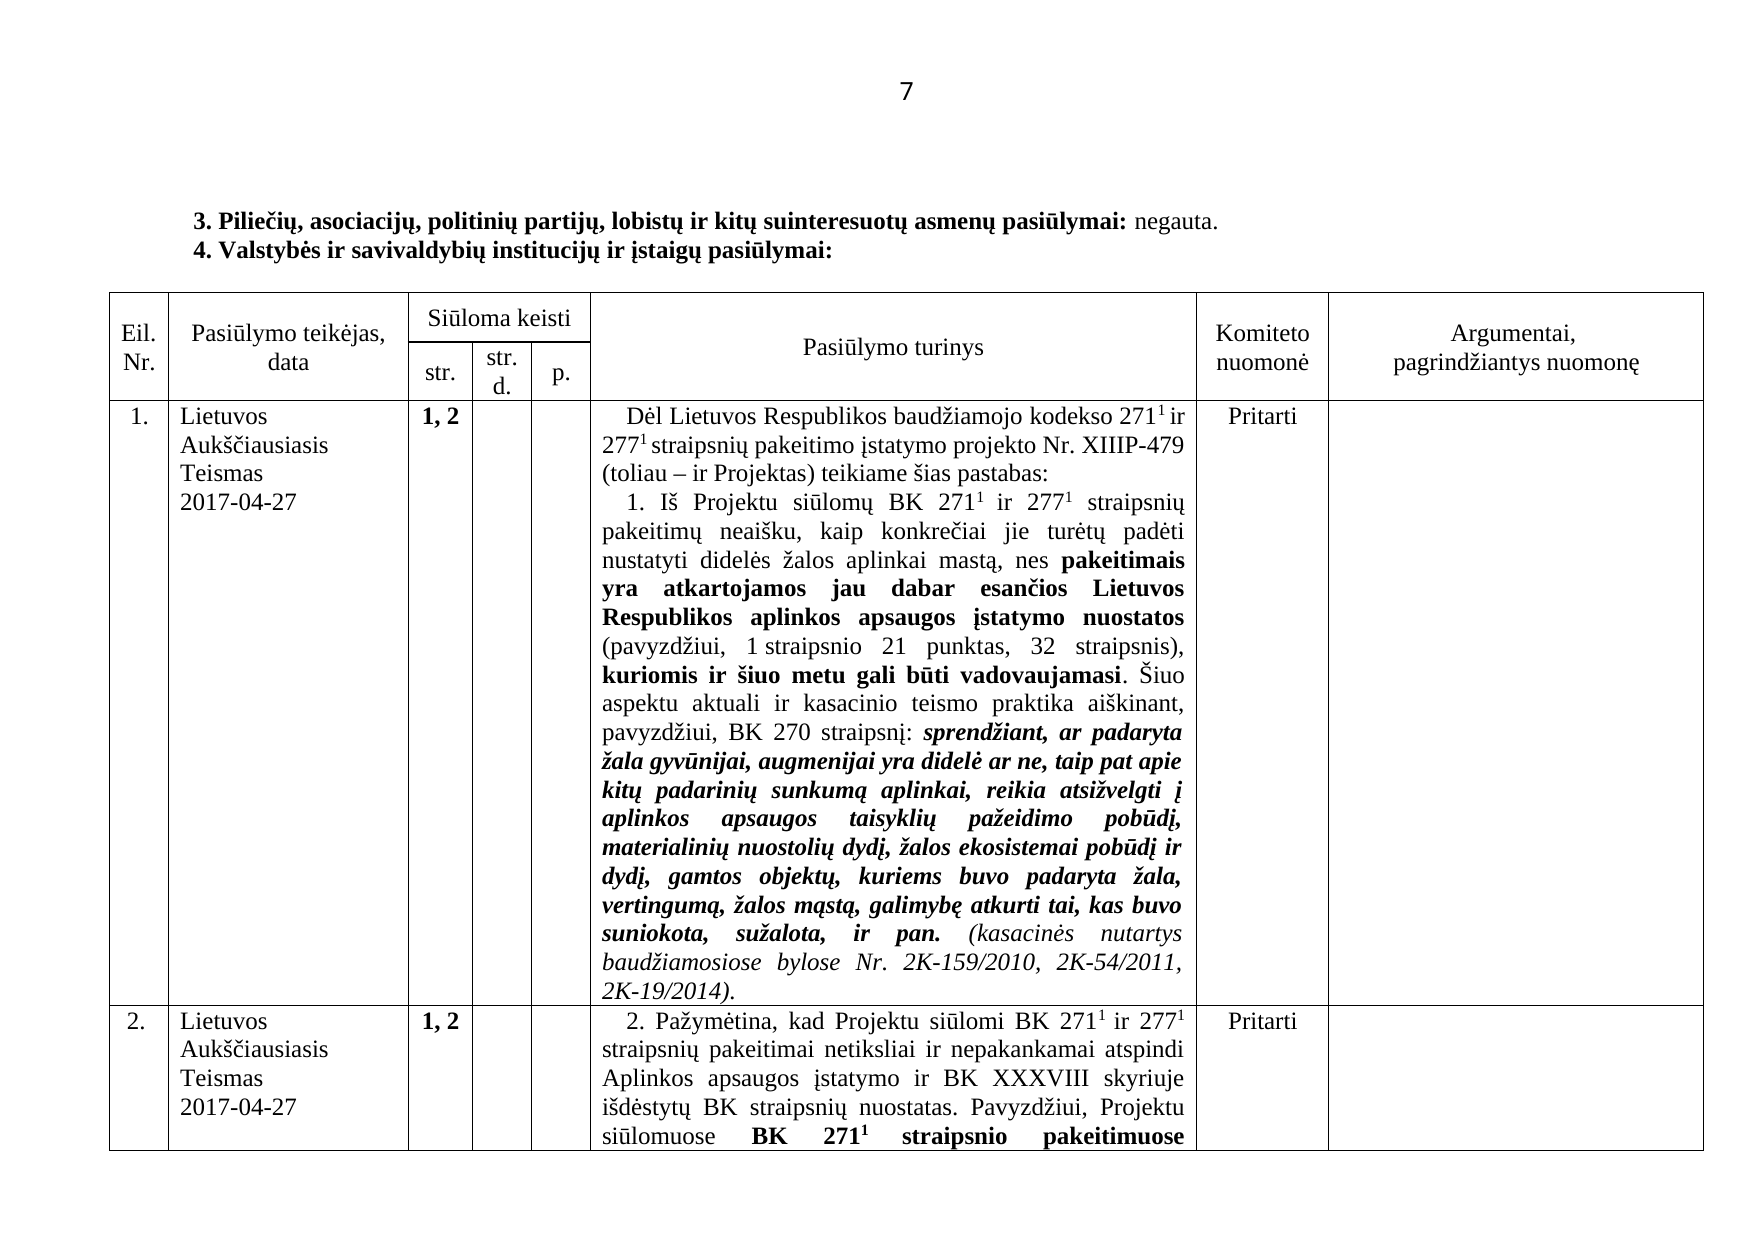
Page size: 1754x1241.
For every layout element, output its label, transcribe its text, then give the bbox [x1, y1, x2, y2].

table_cell [532, 1006, 590, 1149]
table_cell Lietuvos Aukščiausiasis Teismas 2017-04-27 [169, 401, 408, 1005]
table_cell 2. Pažymėtina, kad Projektu siūlomi BK 2711 ir 2771 straipsnių pakeitimai netiksliai ir nepakankamai atspindi Aplinkos apsaugos įstatymo ir BK XXXVIII skyriuje išdėstytų BK straipsnių nuostatas. Pavyzdžiui, Projektu siūlomuose BK 2711 straipsnio pakeitimuose [591, 1006, 1196, 1149]
table_cell [1329, 401, 1703, 1005]
table_cell p. [532, 343, 590, 400]
table_header Pasiūlymo teikėjas, data [169, 293, 408, 400]
table_cell [1329, 1006, 1703, 1149]
table_cell 1. [110, 401, 168, 1005]
table_cell Pritarti [1197, 401, 1328, 1005]
table_header Eil. Nr. [110, 293, 168, 400]
text 3. Piliečių, asociacijų, politinių partijų, lobistų ir kitų suinteresuotų asmenų pasiūlymai: negauta. [118, 206, 1695, 235]
table_header Komiteto nuomonė [1197, 293, 1328, 400]
table_cell 2. [110, 1006, 168, 1149]
table_cell str. [409, 343, 472, 400]
table_cell [532, 401, 590, 1005]
table_header Pasiūlymo turinys [591, 293, 1196, 400]
table_cell Dėl Lietuvos Respublikos baudžiamojo kodekso 2711 ir 2771 straipsnių pakeitimo įstatymo projekto Nr. XIIIP-479 (toliau – ir Projektas) teikiame šias pastabas: 1. Iš Projektu siūlomų BK 2711 ir 2771 straipsnių pakeitimų neaišku, kaip konkrečiai jie turėtų padėti nustatyti didelės žalos aplinkai mastą, nes pakeitimais yra atkartojamos jau dabar esančios Lietuvos Respublikos aplinkos apsaugos įstatymo nuostatos (pavyzdžiui, 1 straipsnio 21 punktas, 32 straipsnis), kuriomis ir šiuo metu gali būti vadovaujamasi. Šiuo aspektu aktuali ir kasacinio teismo praktika aiškinant, pavyzdžiui, BK 270 straipsnį: sprendžiant, ar padaryta žala gyvūnijai, augmenijai yra didelė ar ne, taip pat apie kitų padarinių sunkumą aplinkai, reikia atsižvelgti į aplinkos apsaugos taisyklių pažeidimo pobūdį, materialinių nuostolių dydį, žalos ekosistemai pobūdį ir dydį, gamtos objektų, kuriems buvo padaryta žala, vertingumą, žalos mąstą, galimybę atkurti tai, kas buvo suniokota, sužalota, ir pan. (kasacinės nutartys baudžiamosiose bylose Nr. 2K-159/2010, 2K-54/2011, 2K-19/2014). [591, 401, 1196, 1005]
table_header Argumentai, pagrindžiantys nuomonę [1329, 293, 1703, 400]
table_cell [473, 1006, 531, 1149]
table_cell Pritarti [1197, 1006, 1328, 1149]
text 4. Valstybės ir savivaldybių institucijų ir įstaigų pasiūlymai: [118, 235, 1695, 263]
table_cell [473, 401, 531, 1005]
table_cell 1, 2 [409, 1006, 472, 1149]
table_cell Lietuvos Aukščiausiasis Teismas 2017-04-27 [169, 1006, 408, 1149]
table_cell 1, 2 [409, 401, 472, 1005]
table_cell str. d. [473, 343, 531, 400]
table_header Siūloma keisti [409, 293, 590, 341]
